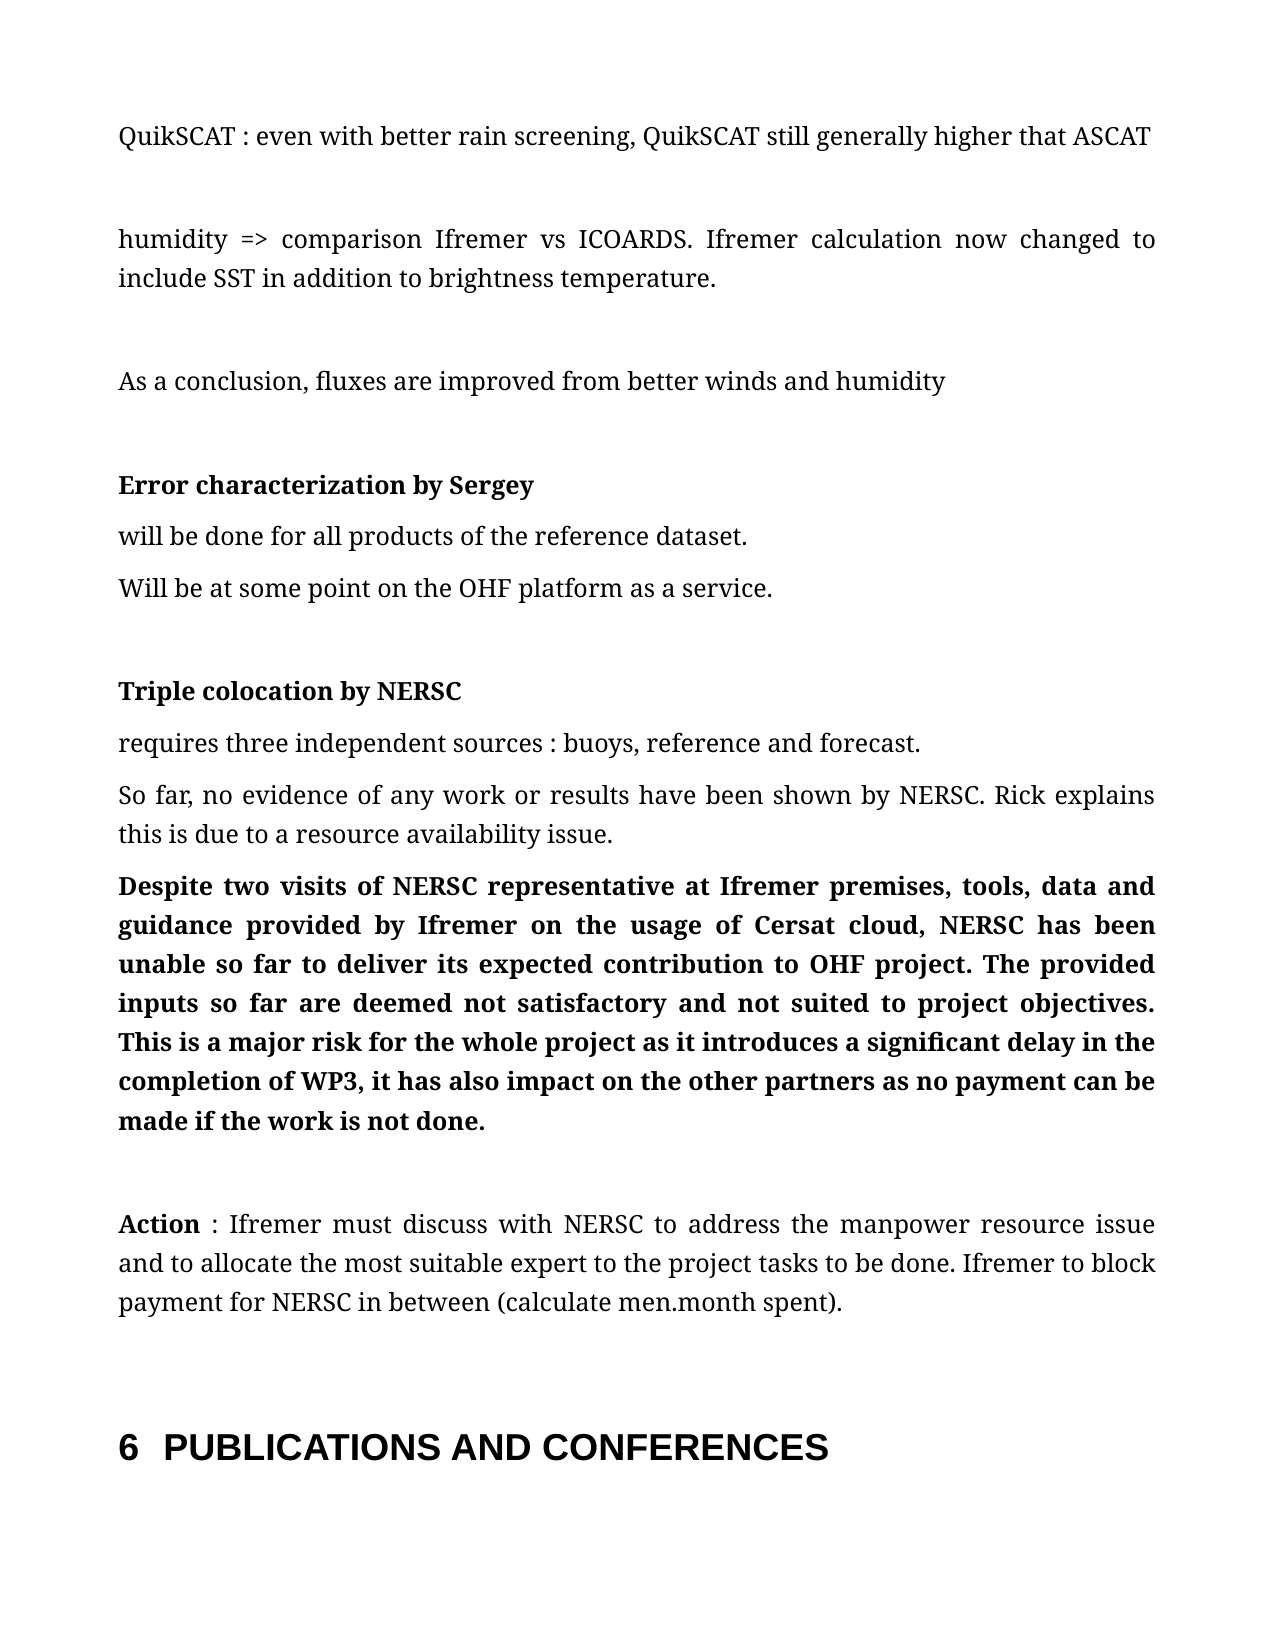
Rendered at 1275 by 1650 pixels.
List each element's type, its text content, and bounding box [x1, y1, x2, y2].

text requires three independent sources : buoys, reference and forecast. [118, 726, 1157, 760]
text QuikSCAT : even with better rain screening, QuikSCAT still generally higher that ASCAT [118, 118, 1157, 152]
text Will be at some point on the OHF platform as a service. [118, 571, 1157, 605]
text Error characterization by Sergey [118, 467, 1157, 501]
text As a conclusion, fluxes are improved from better winds and humidity [118, 364, 1157, 398]
subtitle Publications and conferences [118, 1426, 1157, 1469]
text Despite two visits of NERSC representative at Ifremer premises, tools, data and guidance provided by Ifremer on the usage of Cersat cloud, NERSC has been unable so far to deliver its expected contribution to OHF project. The provided inputs so far are deemed not satisfactory and not suited to project objectives. This is a major risk for the whole project as it introduces a significant delay in the completion of WP3, it has also impact on the other partners as no payment can be made if the work is not done. [118, 868, 1157, 1137]
text Triple colocation by NERSC [118, 674, 1157, 708]
text So far, no evidence of any work or results have been shown by NERSC. Rick explains this is due to a resource availability issue. [118, 777, 1157, 851]
text will be done for all products of the reference dataset. [118, 519, 1157, 553]
text humidity => comparison Ifremer vs ICOARDS. Ifremer calculation now changed to include SST in addition to brightness temperature. [118, 221, 1157, 295]
text Action : Ifremer must discuss with NERSC to address the manpower resource issue and to allocate the most suitable expert to the project tasks to be done. Ifremer to block payment for NERSC in between (calculate men.month spent). [118, 1206, 1157, 1319]
